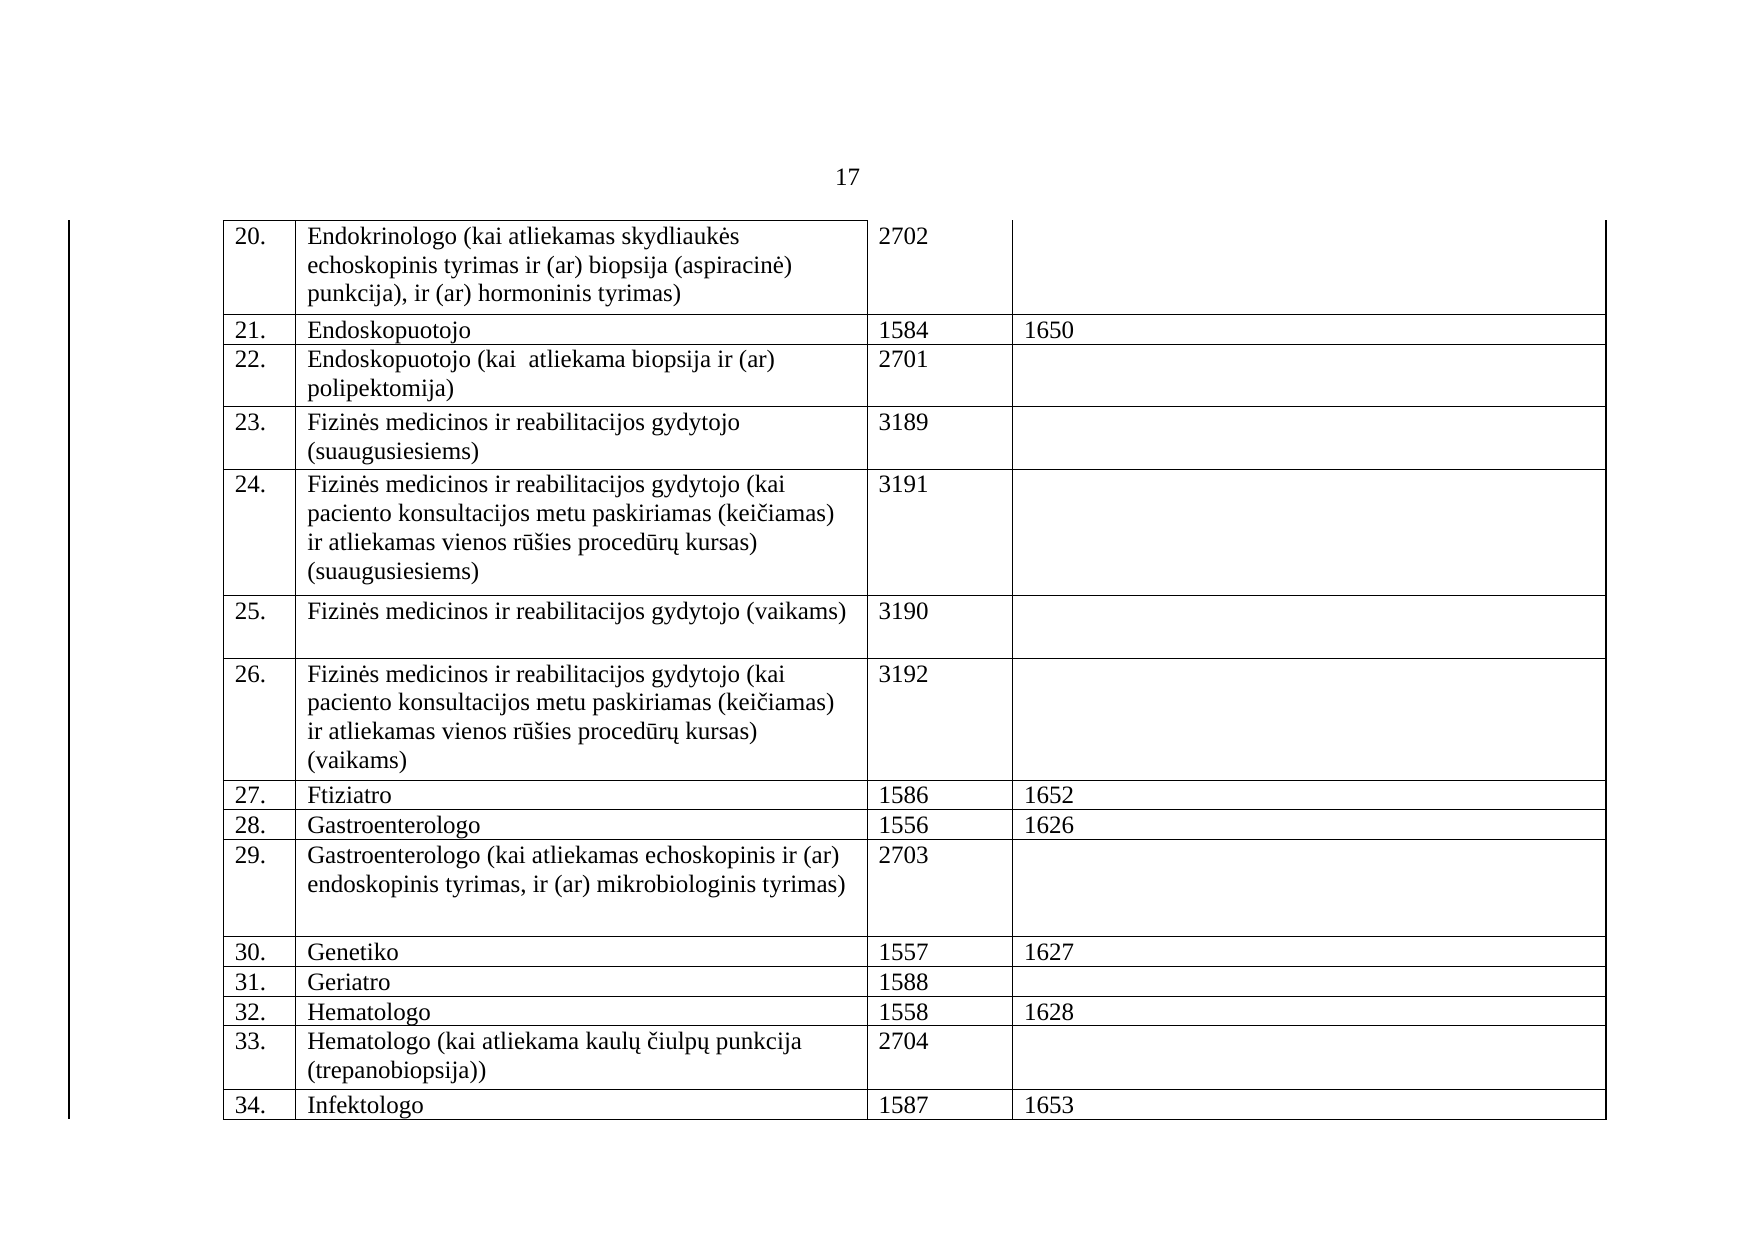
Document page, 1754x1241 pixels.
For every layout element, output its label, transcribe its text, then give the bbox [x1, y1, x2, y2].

table_cell 23. [224, 407, 295, 468]
table_cell [70, 996, 223, 1025]
table_cell 26. [224, 659, 295, 779]
table_cell [70, 966, 223, 996]
table_cell [70, 809, 223, 839]
table_cell 1626 [1013, 810, 1605, 839]
table_cell 25. [224, 596, 295, 658]
table_cell 34. [224, 1090, 295, 1119]
table_cell Gastroenterologo [296, 810, 867, 839]
table_cell 3190 [868, 596, 1012, 658]
table_cell [70, 658, 223, 779]
table_cell [70, 406, 223, 468]
table_cell [70, 839, 223, 936]
table_cell 24. [224, 470, 295, 595]
table_cell 1557 [868, 937, 1012, 966]
table_cell Hematologo (kai atliekama kaulų čiulpų punkcija (trepanobiopsija)) [296, 1026, 867, 1089]
table_cell [70, 936, 223, 966]
table_cell 2702 [868, 220, 1012, 314]
table_cell Fizinės medicinos ir reabilitacijos gydytojo (kai paciento konsultacijos metu paskiriamas (keičiamas) ir atliekamas vienos rūšies procedūrų kursas) (vaikams) [296, 659, 867, 779]
table_cell 33. [224, 1026, 295, 1089]
table_cell 1652 [1013, 781, 1605, 809]
table_cell 3192 [868, 659, 1012, 779]
table_cell [1013, 840, 1605, 936]
table_cell [1013, 345, 1605, 406]
table_cell 30. [224, 937, 295, 966]
table_cell 31. [224, 967, 295, 996]
table_cell 1588 [868, 967, 1012, 996]
table_cell [1013, 1026, 1605, 1089]
table_cell Infektologo [296, 1090, 867, 1119]
table_cell Fizinės medicinos ir reabilitacijos gydytojo (suaugusiesiems) [296, 407, 867, 468]
table_cell Geriatro [296, 967, 867, 996]
table_cell Endokrinologo (kai atliekamas skydliaukės echoskopinis tyrimas ir (ar) biopsija (aspiracinė) punkcija), ir (ar) hormoninis tyrimas) [296, 221, 867, 314]
table_cell [1013, 596, 1605, 658]
table_cell [70, 1025, 223, 1089]
table_cell 29. [224, 840, 295, 936]
table_cell 20. [224, 221, 295, 314]
table_cell 1650 [1013, 315, 1605, 343]
table_cell 1584 [868, 315, 1012, 343]
table_cell Ftiziatro [296, 781, 867, 809]
table_cell Hematologo [296, 997, 867, 1025]
table_cell 1627 [1013, 937, 1605, 966]
table_cell [70, 344, 223, 406]
table_cell 1587 [868, 1090, 1012, 1119]
table_cell 1556 [868, 810, 1012, 839]
table_cell Genetiko [296, 937, 867, 966]
table_cell [70, 469, 223, 595]
table_cell [70, 595, 223, 658]
table_cell [70, 1089, 223, 1119]
table_cell Fizinės medicinos ir reabilitacijos gydytojo (vaikams) [296, 596, 867, 658]
table_cell 1653 [1013, 1090, 1605, 1119]
table_cell 21. [224, 315, 295, 343]
table_cell 32. [224, 997, 295, 1025]
table_cell 2704 [868, 1026, 1012, 1089]
table_cell 2701 [868, 345, 1012, 406]
table_cell [1013, 407, 1605, 468]
table_cell 3191 [868, 470, 1012, 595]
table_cell [70, 780, 223, 809]
table_cell Endoskopuotojo (kai atliekama biopsija ir (ar) polipektomija) [296, 345, 867, 406]
table_cell 28. [224, 810, 295, 839]
table_cell [70, 220, 223, 314]
table_cell 2703 [868, 840, 1012, 936]
table_cell [1013, 470, 1605, 595]
table_cell [1013, 220, 1605, 314]
table_cell [1013, 659, 1605, 779]
table_cell Fizinės medicinos ir reabilitacijos gydytojo (kai paciento konsultacijos metu paskiriamas (keičiamas) ir atliekamas vienos rūšies procedūrų kursas) (suaugusiesiems) [296, 470, 867, 595]
table_cell 22. [224, 345, 295, 406]
table_cell 1558 [868, 997, 1012, 1025]
table_cell [70, 314, 223, 343]
table_cell 1586 [868, 781, 1012, 809]
table_cell [1013, 967, 1605, 996]
table_cell Gastroenterologo (kai atliekamas echoskopinis ir (ar) endoskopinis tyrimas, ir (ar) mikrobiologinis tyrimas) [296, 840, 867, 936]
table_cell 3189 [868, 407, 1012, 468]
table_cell 27. [224, 781, 295, 809]
table_cell 1628 [1013, 997, 1605, 1025]
table_cell Endoskopuotojo [296, 315, 867, 343]
